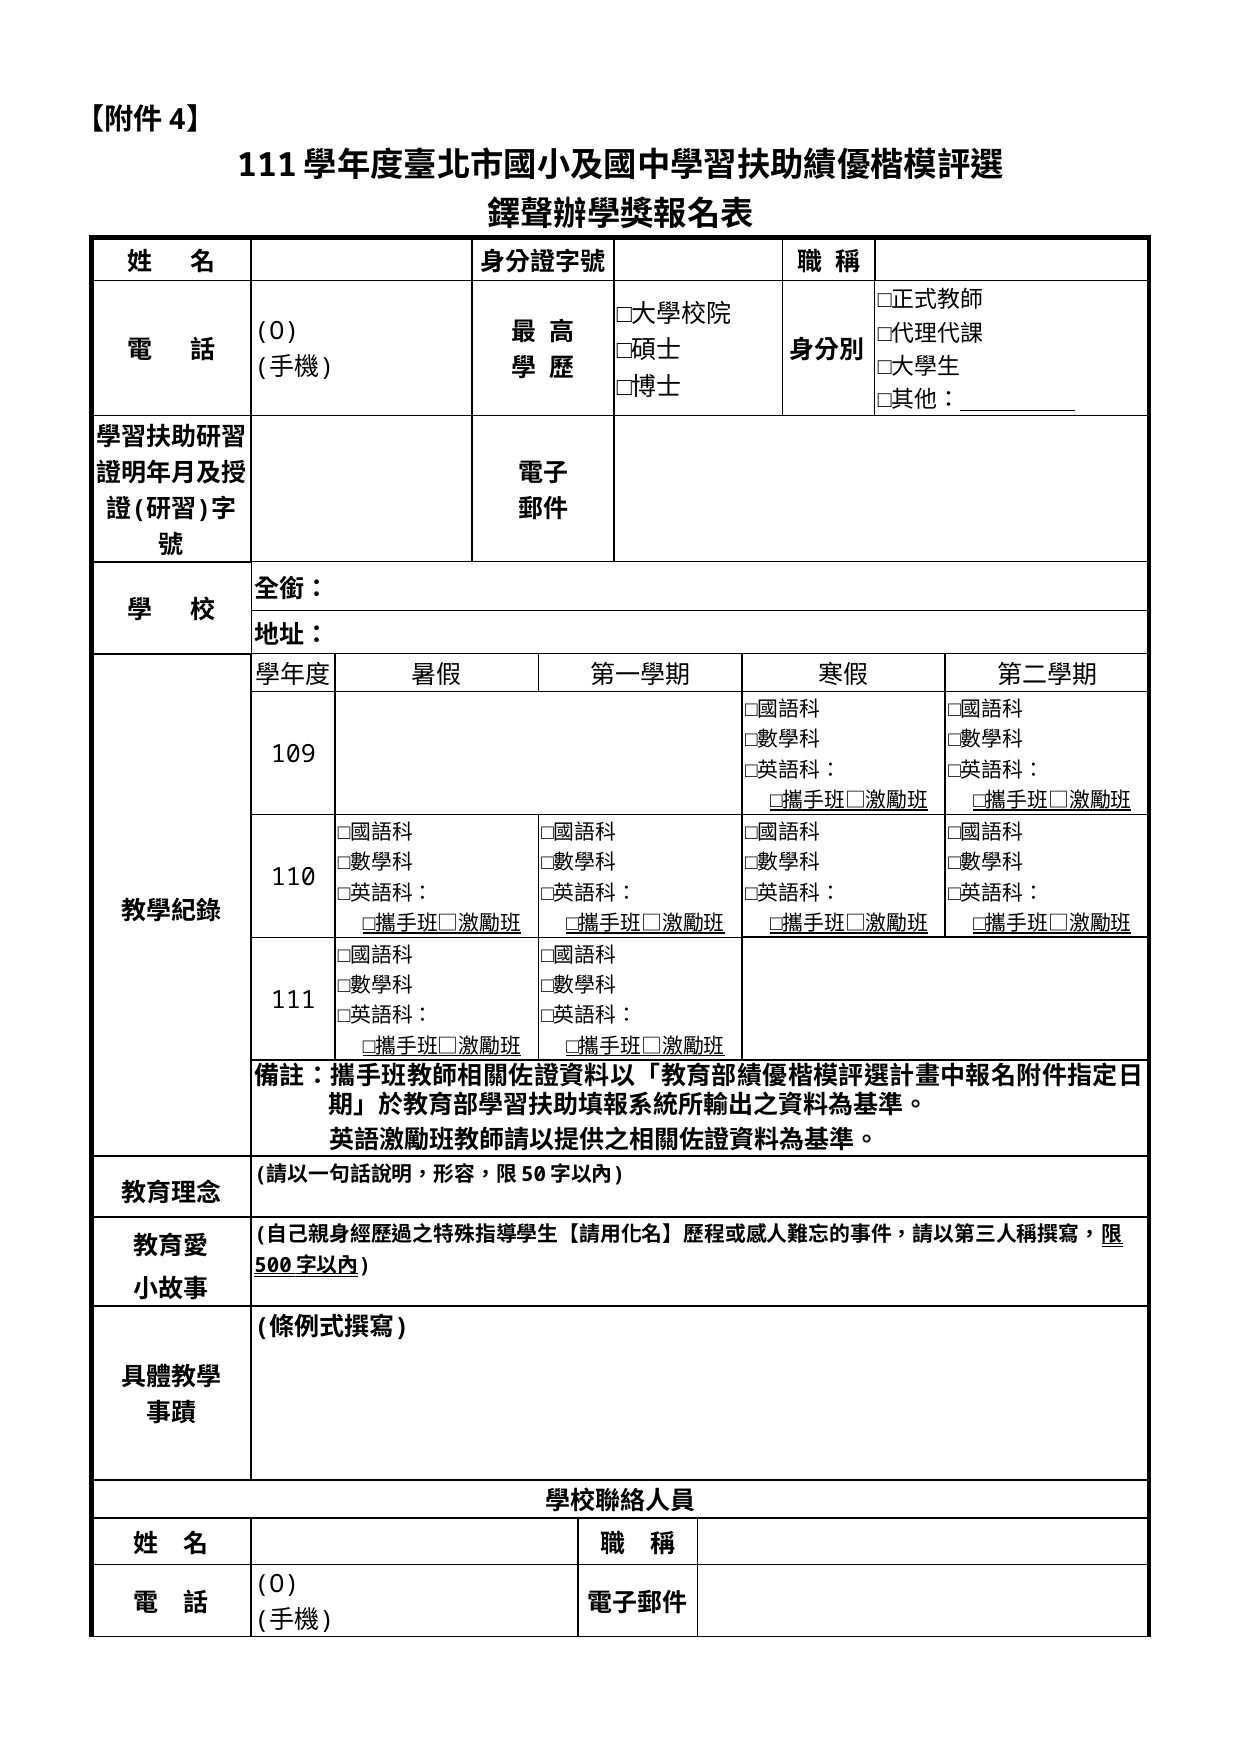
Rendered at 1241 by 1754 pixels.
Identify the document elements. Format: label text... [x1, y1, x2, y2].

table_cell □國語科 □數學科 □英語科： □攜手班□激勵班 [336, 815, 538, 936]
table_cell [698, 1565, 1147, 1636]
table_cell 電 話 [94, 281, 250, 414]
table_header [615, 240, 782, 280]
table_cell □國語科 □數學科 □英語科： □攜手班□激勵班 [539, 938, 741, 1059]
table_cell [743, 938, 1147, 1059]
table_cell 第一學期 [539, 654, 741, 691]
table_cell □國語科 □數學科 □英語科： □攜手班□激勵班 [336, 938, 538, 1059]
table_cell 教育愛 小故事 [94, 1218, 250, 1305]
table_cell 111 [252, 938, 334, 1059]
table_cell 學習扶助研習證明年月及授證(研習)字號 [94, 416, 250, 561]
table_cell 學 校 [94, 563, 251, 653]
table_cell 備註：攜手班教師相關佐證資料以「教育部績優楷模評選計畫中報名附件指定日期」於教育部學習扶助填報系統所輸出之資料為基準。 英語激勵班教師請以提供之相關佐證資料為基準。 [252, 1061, 1147, 1155]
table_header [876, 240, 1147, 280]
table_cell [252, 1519, 577, 1564]
table_cell (O) (手機) [252, 281, 471, 414]
table_cell [698, 1519, 1147, 1564]
table_cell 教育理念 [94, 1157, 250, 1216]
table_cell 身分別 [783, 281, 874, 414]
table_cell □國語科 □數學科 □英語科： □攜手班□激勵班 [946, 815, 1147, 936]
table_cell [252, 416, 471, 561]
table_cell 電子 郵件 [473, 416, 613, 561]
table_cell □正式教師 □代理代課 □大學生 □其他： [875, 281, 1147, 414]
table_cell 第二學期 [946, 654, 1147, 691]
table_cell 全銜： [252, 562, 1147, 610]
table_header [252, 240, 471, 280]
table_cell 教學紀錄 [94, 655, 250, 1155]
table_cell 電話 [94, 1565, 250, 1636]
table_cell 職稱 [579, 1519, 697, 1564]
table_cell □大學校院 □碩士 □博士 [615, 281, 782, 414]
table_cell 具體教學 事蹟 [94, 1307, 250, 1479]
table_cell 電子郵件 [579, 1565, 697, 1636]
table_header 職 稱 [783, 240, 874, 280]
table_cell □國語科 □數學科 □英語科： □攜手班□激勵班 [539, 815, 741, 936]
table_cell □國語科 □數學科 □英語科： □攜手班□激勵班 [946, 692, 1147, 814]
table_cell [336, 692, 741, 814]
table_cell 109 [252, 692, 334, 814]
table_cell 寒假 [743, 654, 944, 691]
table_cell 最 高 學 歷 [473, 281, 613, 414]
table_cell 地址： [252, 611, 1147, 653]
table_cell □國語科 □數學科 □英語科： □攜手班□激勵班 [743, 692, 944, 814]
table_cell (請以一句話說明，形容，限50字以內) [252, 1157, 1147, 1216]
table_cell 學校聯絡人員 [94, 1481, 1147, 1517]
table_cell 暑假 [336, 654, 538, 691]
table_header 身分證字號 [473, 240, 613, 280]
text 111學年度臺北市國小及國中學習扶助績優楷模評選 [75, 138, 1165, 187]
text 鐸聲辦學獎報名表 [75, 187, 1165, 235]
table_cell (條例式撰寫) [252, 1307, 1147, 1479]
table_cell 姓名 [94, 1519, 250, 1564]
table_header 姓 名 [94, 240, 250, 280]
table_cell (自己親身經歷過之特殊指導學生【請用化名】歷程或感人難忘的事件，請以第三人稱撰寫，限500字以內) [252, 1218, 1147, 1305]
table_cell □國語科 □數學科 □英語科： □攜手班□激勵班 [743, 815, 944, 936]
table_cell (O) (手機) [252, 1565, 577, 1636]
table_cell [615, 416, 1147, 561]
text 【附件4】 [75, 96, 1165, 138]
table_cell 110 [252, 815, 334, 936]
table_cell 學年度 [252, 654, 334, 691]
